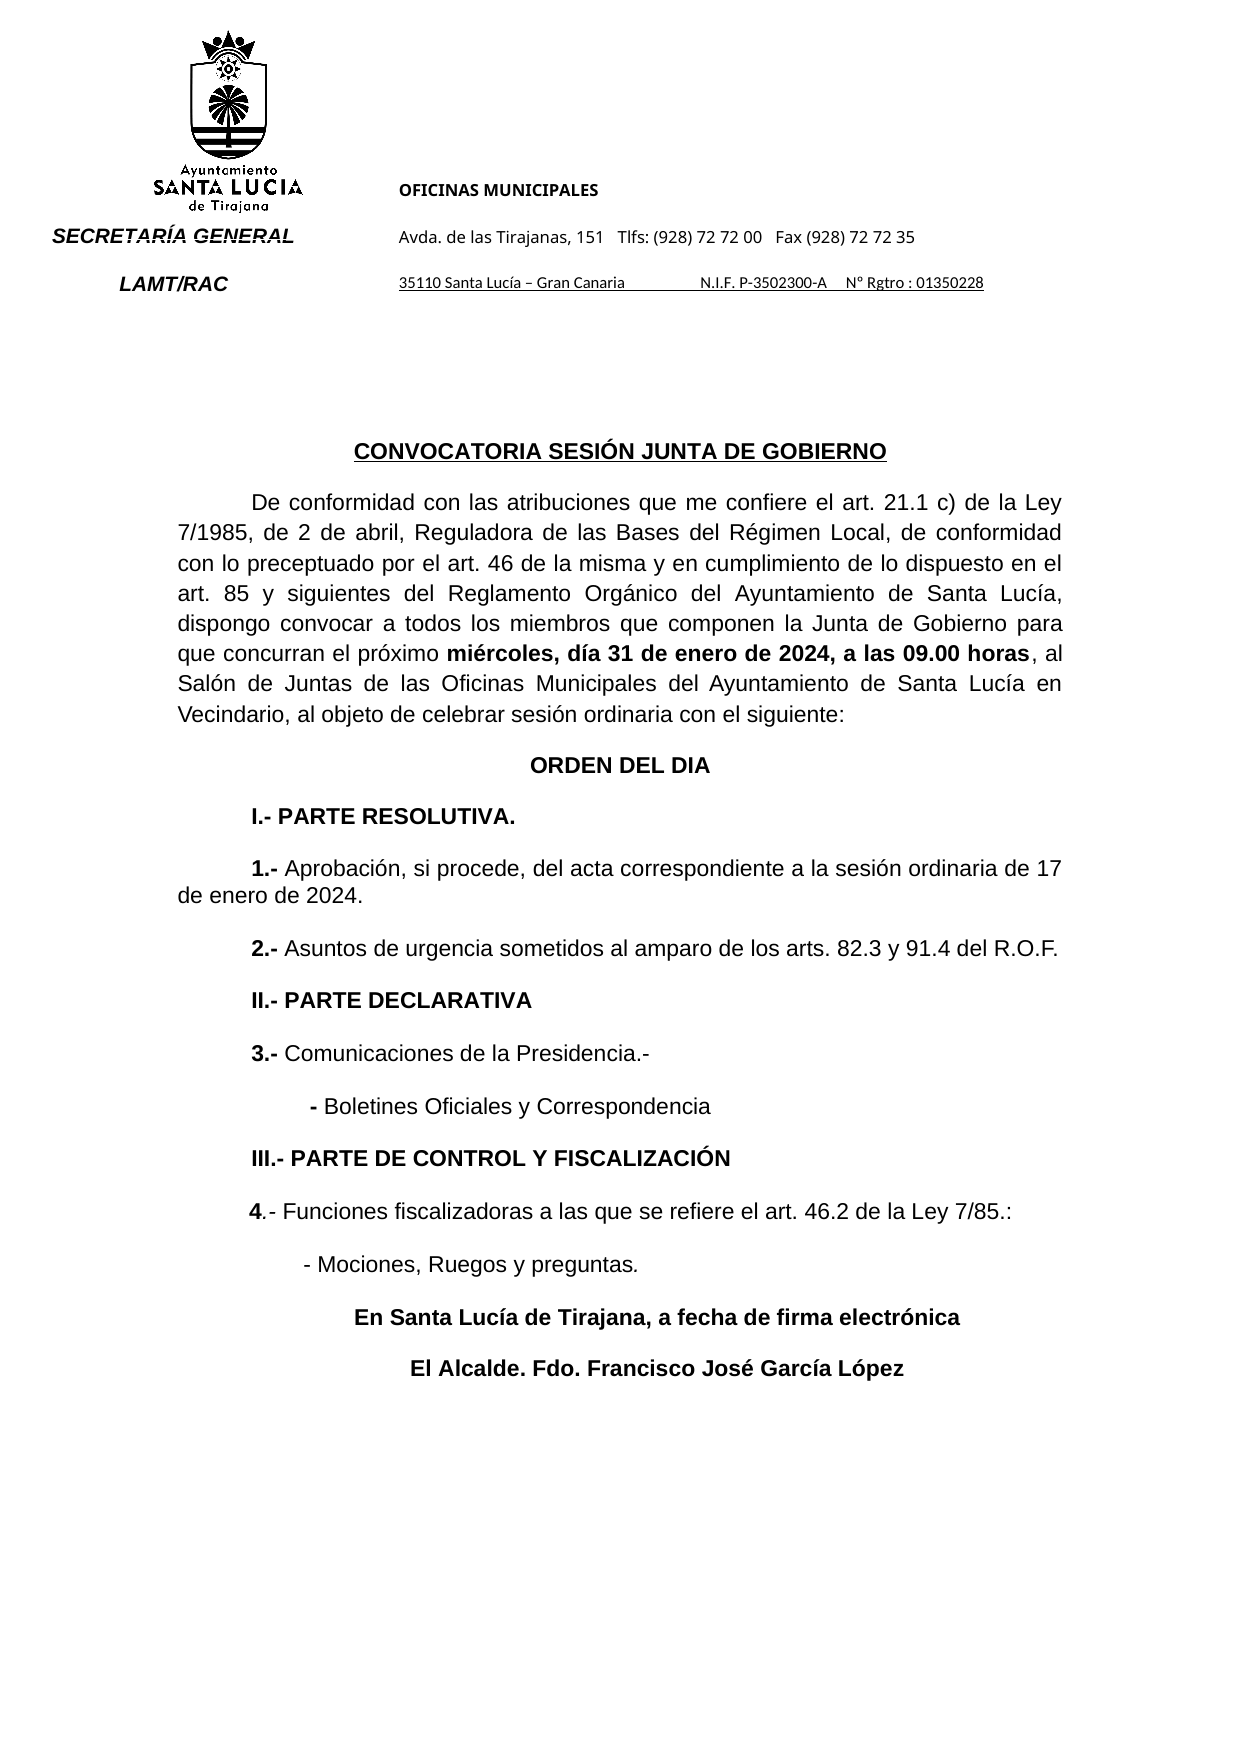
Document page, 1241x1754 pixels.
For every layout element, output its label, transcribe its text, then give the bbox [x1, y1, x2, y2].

text CONVOCATORIA SESIÓN JUNTA DE GOBIERNO [177, 438, 1063, 464]
text III.- PARTE DE CONTROL Y FISCALIZACIÓN [177, 1145, 1063, 1172]
picture [125, 0, 331, 239]
text - Boletines Oficiales y Correspondencia [177, 1093, 1063, 1119]
text De conformidad con las atribuciones que me confiere el art. 21.1 c) de la Ley 7/1985, de 2 de abril, Reguladora de las Bases del Régimen Local, de conformidad con lo preceptuado por el art. 46 de la misma y en cumplimiento de lo dispuesto en el art. 85 y siguientes del Reglamento Orgánico del Ayuntamiento de Santa Lucía, dispongo convocar a todos los miembros que componen la Junta de Gobierno para que concurran el próximo miércoles, día 31 de enero de 2024, a las 09.00 horas, al Salón de Juntas de las Oficinas Municipales del Ayuntamiento de Santa Lucía en Vecindario, al objeto de celebrar sesión ordinaria con el siguiente: [177, 489, 1063, 727]
text I.- PARTE RESOLUTIVA. [177, 803, 1063, 829]
text En Santa Lucía de Tirajana, a fecha de firma electrónica [177, 1303, 1063, 1330]
text 3.- Comunicaciones de la Presidencia.- [177, 1040, 1063, 1066]
text - Mociones, Ruegos y preguntas. [252, 1251, 1063, 1277]
text 4.- Funciones fiscalizadoras a las que se refiere el art. 46.2 de la Ley 7/85.: [177, 1198, 1063, 1224]
text ORDEN DEL DIA [177, 752, 1063, 778]
text 2.- Asuntos de urgencia sometidos al amparo de los arts. 82.3 y 91.4 del R.O.F. [177, 934, 1063, 961]
text El Alcalde. Fdo. Francisco José García López [177, 1354, 1063, 1381]
text 1.- Aprobación, si procede, del acta correspondiente a la sesión ordinaria de 17 de enero de 2024. [177, 855, 1063, 908]
text II.- PARTE DECLARATIVA [177, 987, 1063, 1013]
